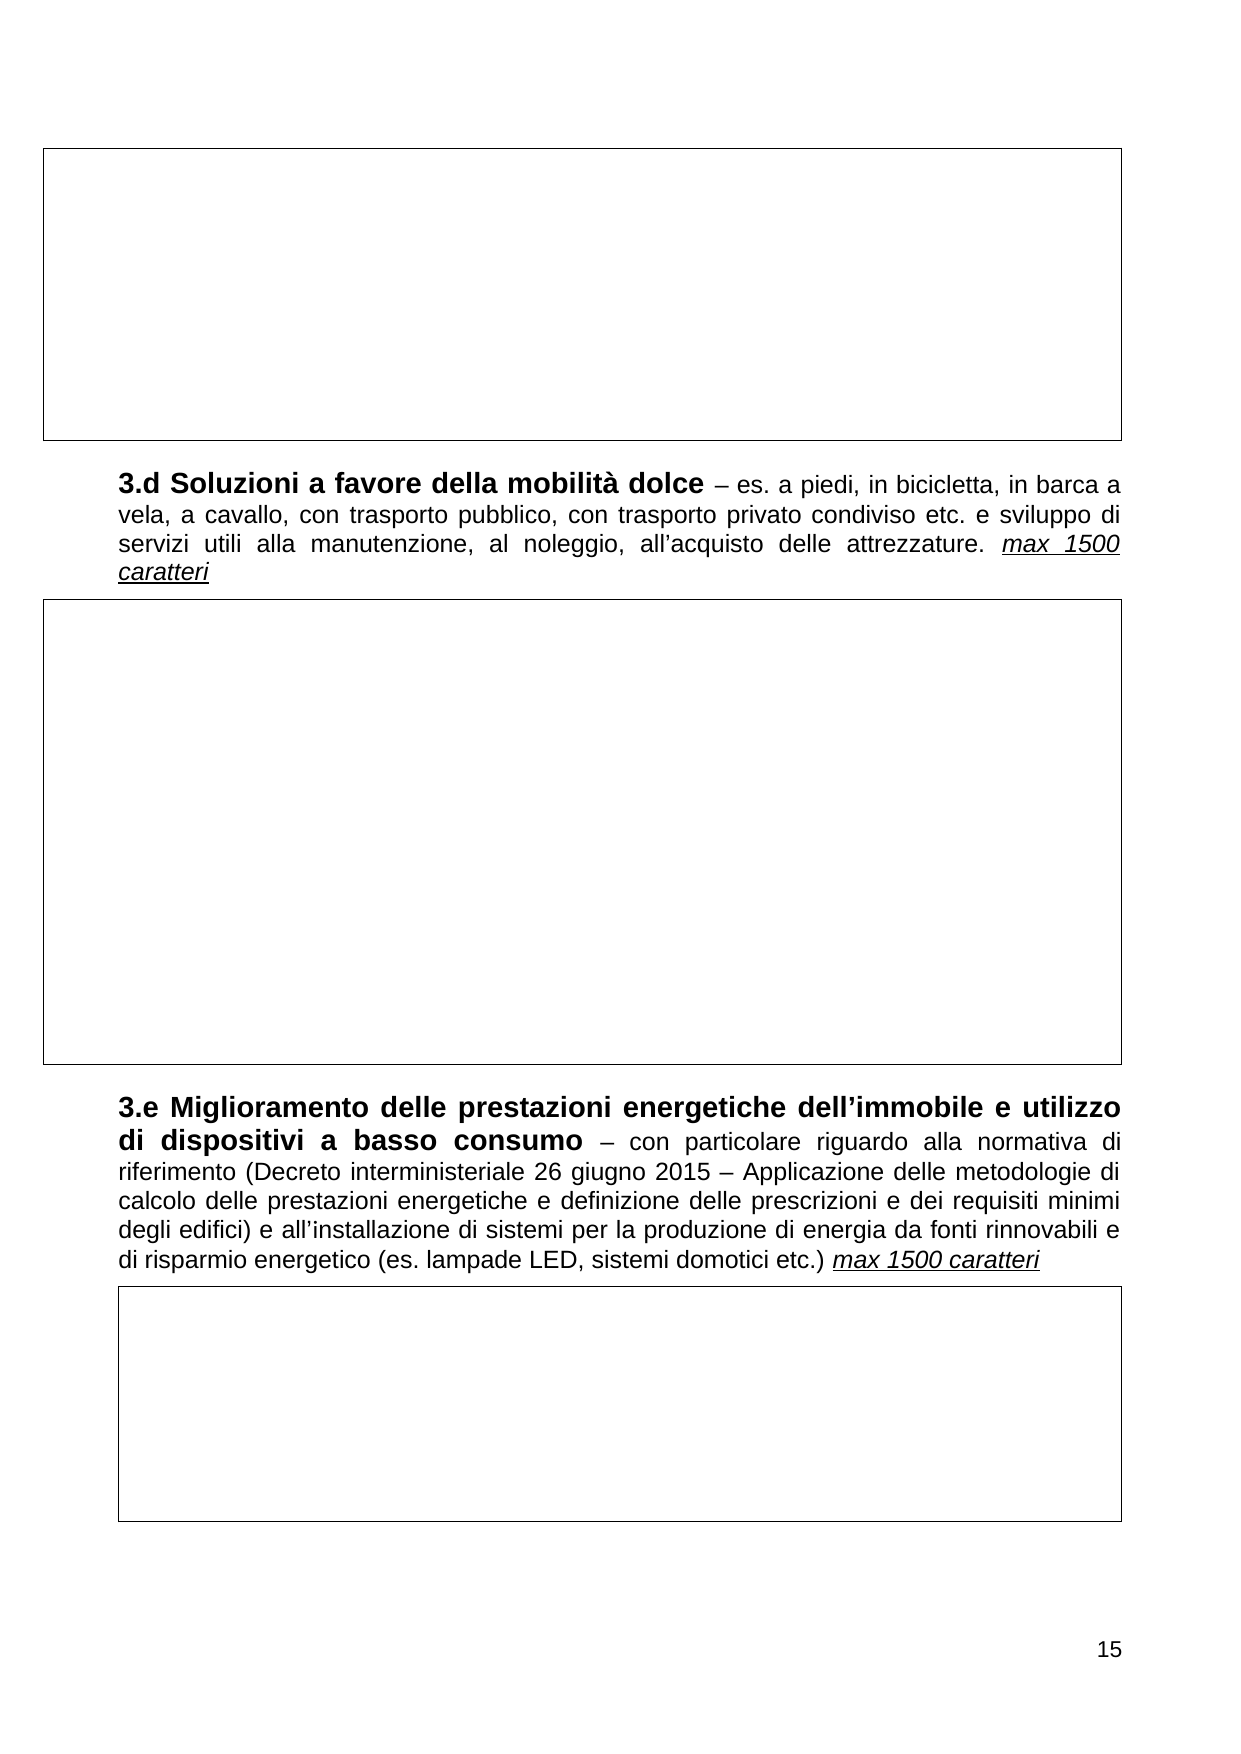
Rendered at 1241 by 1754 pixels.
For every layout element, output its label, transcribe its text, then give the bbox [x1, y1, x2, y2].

text 3.d Soluzioni a favore della mobilità dolce – es. a piedi, in bicicletta, in barca a vela, a cavallo, con trasporto pubblico, con trasporto privato condiviso etc. e sviluppo di servizi utili alla manutenzione, al noleggio, all’acquisto delle attrezzature. max 1500 caratteri [118, 466, 1122, 586]
text 3.e Miglioramento delle prestazioni energetiche dell’immobile e utilizzo di dispositivi a basso consumo – con particolare riguardo alla normativa di riferimento (Decreto interministeriale 26 giugno 2015 – Applicazione delle metodologie di calcolo delle prestazioni energetiche e definizione delle prescrizioni e dei requisiti minimi degli edifici) e all’installazione di sistemi per la produzione di energia da fonti rinnovabili e di risparmio energetico (es. lampade LED, sistemi domotici etc.) max 1500 caratteri [118, 1090, 1122, 1274]
